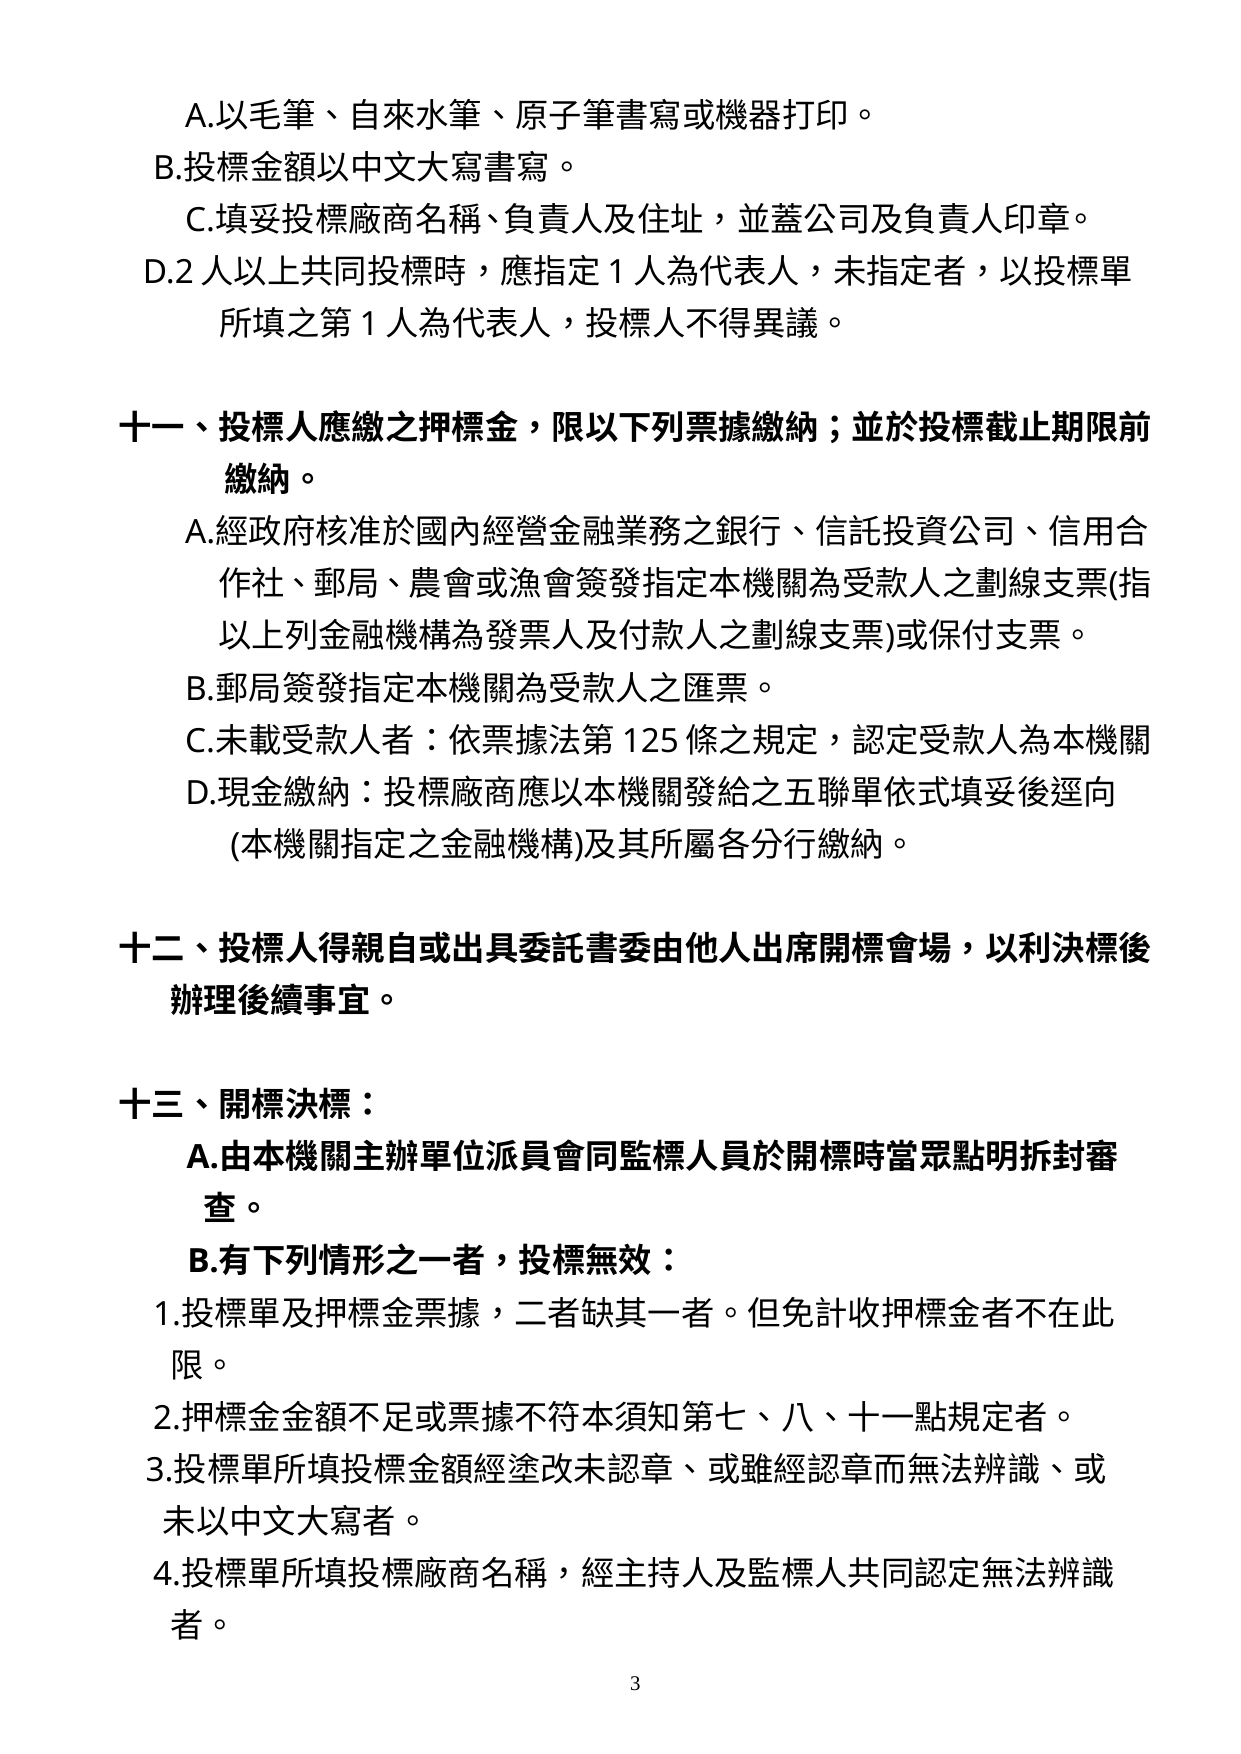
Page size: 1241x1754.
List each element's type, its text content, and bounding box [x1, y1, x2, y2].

text 查。 [186, 1179, 1152, 1231]
text 十三、開標決標： [118, 1075, 1152, 1127]
text 3.投標單所填投標金額經塗改未認章、或雖經認章而無法辨識、或 [102, 1439, 1152, 1492]
text B.郵局簽發指定本機關為受款人之匯票。 [118, 658, 1152, 710]
text C.未載受款人者：依票據法第125條之規定，認定受款人為本機關。 [185, 710, 1152, 762]
text 2.押標金金額不足或票據不符本須知第七、八、十一點規定者。 [118, 1387, 1152, 1439]
text A.經政府核准於國內經營金融業務之銀行、信託投資公司、信用合作社、郵局、農會或漁會簽發指定本機關為受款人之劃線支票(指以上列金融機構為發票人及付款人之劃線支票)或保付支票。 [185, 502, 1152, 658]
text 4.投標單所填投標廠商名稱，經主持人及監標人共同認定無法辨識 [118, 1544, 1152, 1596]
text 未以中文大寫者。 [102, 1492, 1152, 1544]
text A.以毛筆、自來水筆、原子筆書寫或機器打印。 [152, 85, 1152, 137]
text 十二、投標人得親自或出具委託書委由他人出席開標會場，以利決標後 [118, 919, 1152, 971]
text B.投標金額以中文大寫書寫。 [118, 137, 1152, 189]
text D.現金繳納：投標廠商應以本機關發給之五聯單依式填妥後逕向(本機關指定之金融機構)及其所屬各分行繳納。 [185, 762, 1152, 867]
text B.有下列情形之一者，投標無效： [154, 1231, 1152, 1283]
text 辦理後續事宜。 [118, 971, 1152, 1023]
text 者。 [118, 1596, 1152, 1648]
text 十一、投標人應繳之押標金，限以下列票據繳納；並於投標截止期限前繳納。 [118, 398, 1152, 502]
text C.填妥投標廠商名稱、負責人及住址，並蓋公司及負責人印章。 [185, 189, 1152, 242]
text D.2人以上共同投標時，應指定1人為代表人，未指定者，以投標單所填之第1人為代表人，投標人不得異議。 [99, 242, 1152, 346]
text 1.投標單及押標金票據，二者缺其一者。但免計收押標金者不在此 [118, 1283, 1152, 1335]
text 限。 [118, 1335, 1152, 1387]
text A.由本機關主辦單位派員會同監標人員於開標時當眾點明拆封審 [186, 1127, 1152, 1179]
